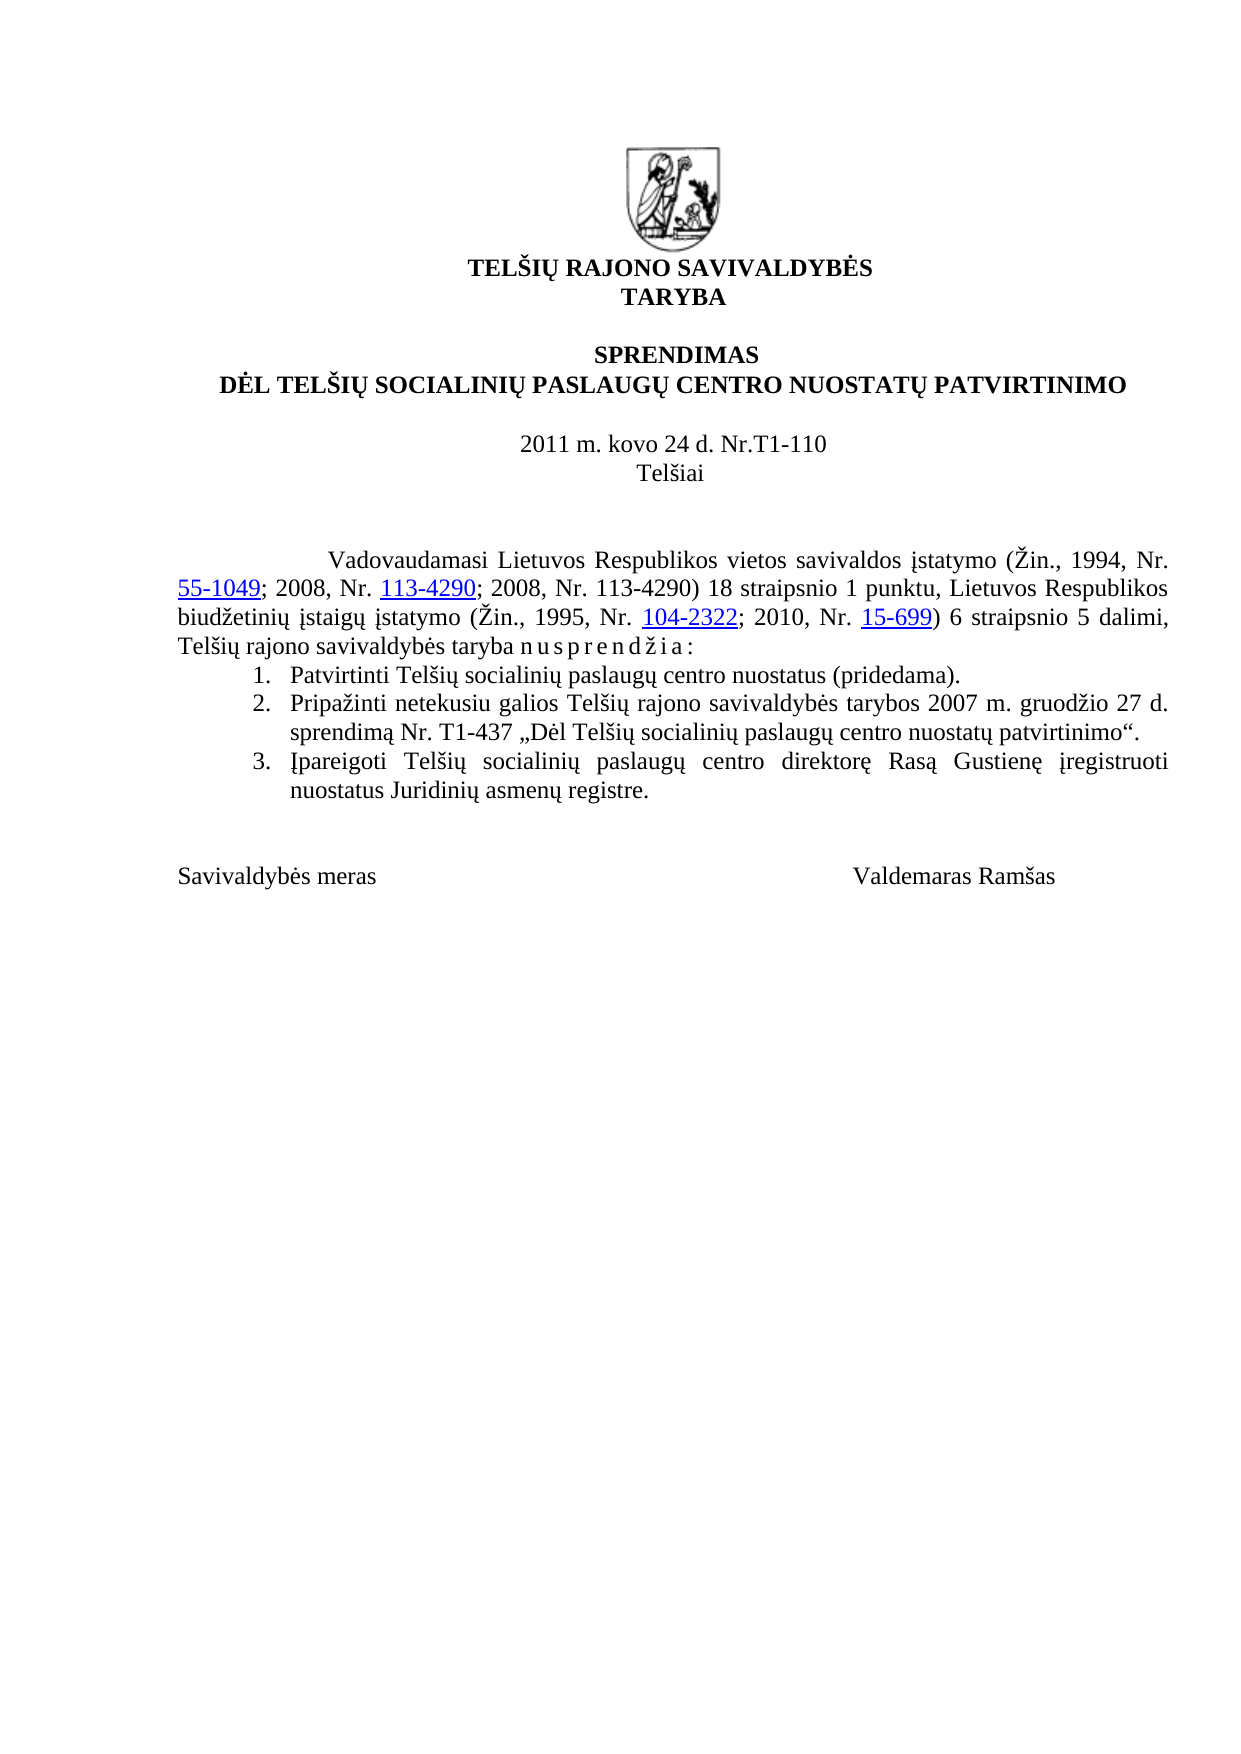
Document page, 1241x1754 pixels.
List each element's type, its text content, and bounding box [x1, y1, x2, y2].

table_header TELŠIŲ RAJONO SAVIVALDYBĖS TARYBA [176, 118, 1171, 339]
text Vadovaudamasi Lietuvos Respublikos vietos savivaldos įstatymo (Žin., 1994, Nr. 55-1049; 2008, Nr. 113-4290; 2008, Nr. 113-4290) 18 straipsnio 1 punktu, Lietuvos Respublikos biudžetinių įstaigų įstatymo (Žin., 1995, Nr. 104-2322; 2010, Nr. 15-699) 6 straipsnio 5 dalimi, Telšių rajono savivaldybės taryba nusprendžia: [177, 545, 1169, 660]
text 1. Patvirtinti Telšių socialinių paslaugų centro nuostatus (pridedama). [252, 660, 1169, 688]
table_cell Telšiai [176, 458, 1171, 487]
table_cell DĖL TELŠIŲ SOCIALINIŲ PASLAUGŲ CENTRO NUOSTATŲ PATVIRTINIMO [176, 369, 1171, 398]
table_cell [176, 399, 1171, 428]
text 3. Įpareigoti Telšių socialinių paslaugų centro direktorę Rasą Gustienę įregistruoti nuostatus Juridinių asmenų registre. [252, 746, 1169, 803]
text 2. Pripažinti netekusiu galios Telšių rajono savivaldybės tarybos 2007 m. gruodžio 27 d. sprendimą Nr. T1-437 „Dėl Telšių socialinių paslaugų centro nuostatų patvirtinimo“. [252, 688, 1169, 746]
text Savivaldybės meras Valdemaras Ramšas [177, 861, 1169, 890]
table_cell SPRENDIMAS [176, 339, 1171, 369]
table_cell 2011 m. kovo 24 d. Nr.T1-110 [176, 428, 1171, 458]
